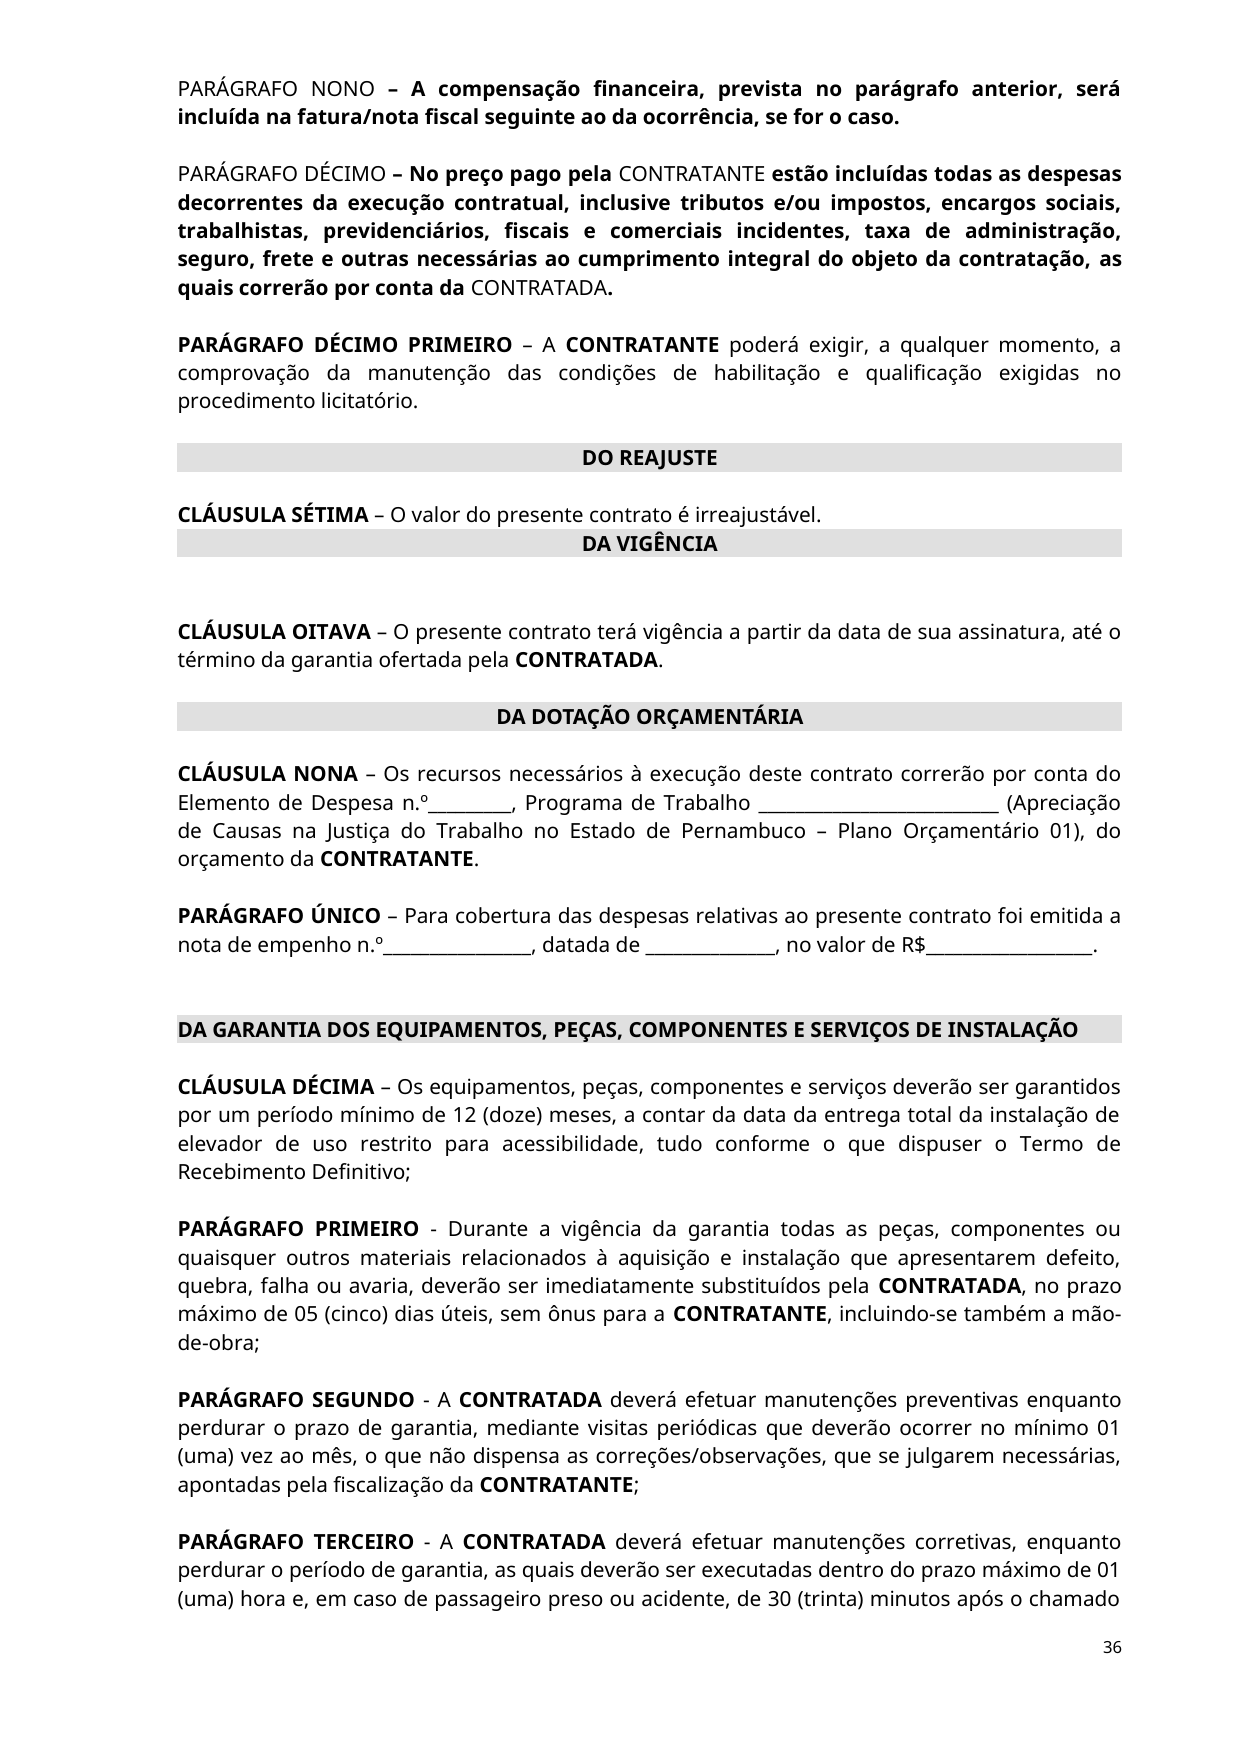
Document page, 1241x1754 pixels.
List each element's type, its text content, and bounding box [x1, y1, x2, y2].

subtitle DA VIGÊNCIA [177, 529, 1122, 557]
text PARÁGRAFO TERCEIRO - A CONTRATADA deverá efetuar manutenções corretivas, enquanto perdurar o período de garantia, as quais deverão ser executadas dentro do prazo máximo de 01 (uma) hora e, em caso de passageiro preso ou acidente, de 30 (trinta) minutos após o chamado [177, 1527, 1122, 1612]
text PARÁGRAFO ÚNICO – Para cobertura das despesas relativas ao presente contrato foi emitida a nota de empenho n.º________________, datada de ______________, no valor de R$__________________. [177, 901, 1122, 958]
text CLÁUSULA DÉCIMA – Os equipamentos, peças, componentes e serviços deverão ser garantidos por um período mínimo de 12 (doze) meses, a contar da data da entrega total da instalação de elevador de uso restrito para acessibilidade, tudo conforme o que dispuser o Termo de Recebimento Definitivo; [177, 1072, 1122, 1186]
text CLÁUSULA NONA – Os recursos necessários à execução deste contrato correrão por conta do Elemento de Despesa n.º_________, Programa de Trabalho __________________________ (Apreciação de Causas na Justiça do Trabalho no Estado de Pernambuco – Plano Orçamentário 01), do orçamento da CONTRATANTE. [177, 759, 1122, 873]
subtitle DO REAJUSTE [177, 443, 1122, 472]
text PARÁGRAFO PRIMEIRO - Durante a vigência da garantia todas as peças, componentes ou quaisquer outros materiais relacionados à aquisição e instalação que apresentarem defeito, quebra, falha ou avaria, deverão ser imediatamente substituídos pela CONTRATADA, no prazo máximo de 05 (cinco) dias úteis, sem ônus para a CONTRATANTE, incluindo-se também a mão-de-obra; [177, 1214, 1122, 1356]
subtitle DA DOTAÇÃO ORÇAMENTÁRIA [177, 702, 1122, 731]
text PARÁGRAFO DÉCIMO PRIMEIRO – A CONTRATANTE poderá exigir, a qualquer momento, a comprovação da manutenção das condições de habilitação e qualificação exigidas no procedimento licitatório. [177, 330, 1122, 415]
subtitle PARÁGRAFO NONO – A compensação financeira, prevista no parágrafo anterior, será incluída na fatura/nota fiscal seguinte ao da ocorrência, se for o caso. [177, 74, 1122, 131]
text PARÁGRAFO SEGUNDO - A CONTRATADA deverá efetuar manutenções preventivas enquanto perdurar o prazo de garantia, mediante visitas periódicas que deverão ocorrer no mínimo 01 (uma) vez ao mês, o que não dispensa as correções/observações, que se julgarem necessárias, apontadas pela fiscalização da CONTRATANTE; [177, 1385, 1122, 1498]
subtitle PARÁGRAFO DÉCIMO – No preço pago pela CONTRATANTE estão incluídas todas as despesas decorrentes da execução contratual, inclusive tributos e/ou impostos, encargos sociais, trabalhistas, previdenciários, fiscais e comerciais incidentes, taxa de administração, seguro, frete e outras necessárias ao cumprimento integral do objeto da contratação, as quais correrão por conta da CONTRATADA. [177, 159, 1122, 301]
text CLÁUSULA SÉTIMA – O valor do presente contrato é irreajustável. [177, 500, 1122, 529]
subtitle DA GARANTIA DOS EQUIPAMENTOS, PEÇAS, COMPONENTES E SERVIÇOS DE INSTALAÇÃO [177, 1015, 1122, 1043]
text CLÁUSULA OITAVA – O presente contrato terá vigência a partir da data de sua assinatura, até o término da garantia ofertada pela CONTRATADA. [177, 617, 1122, 674]
